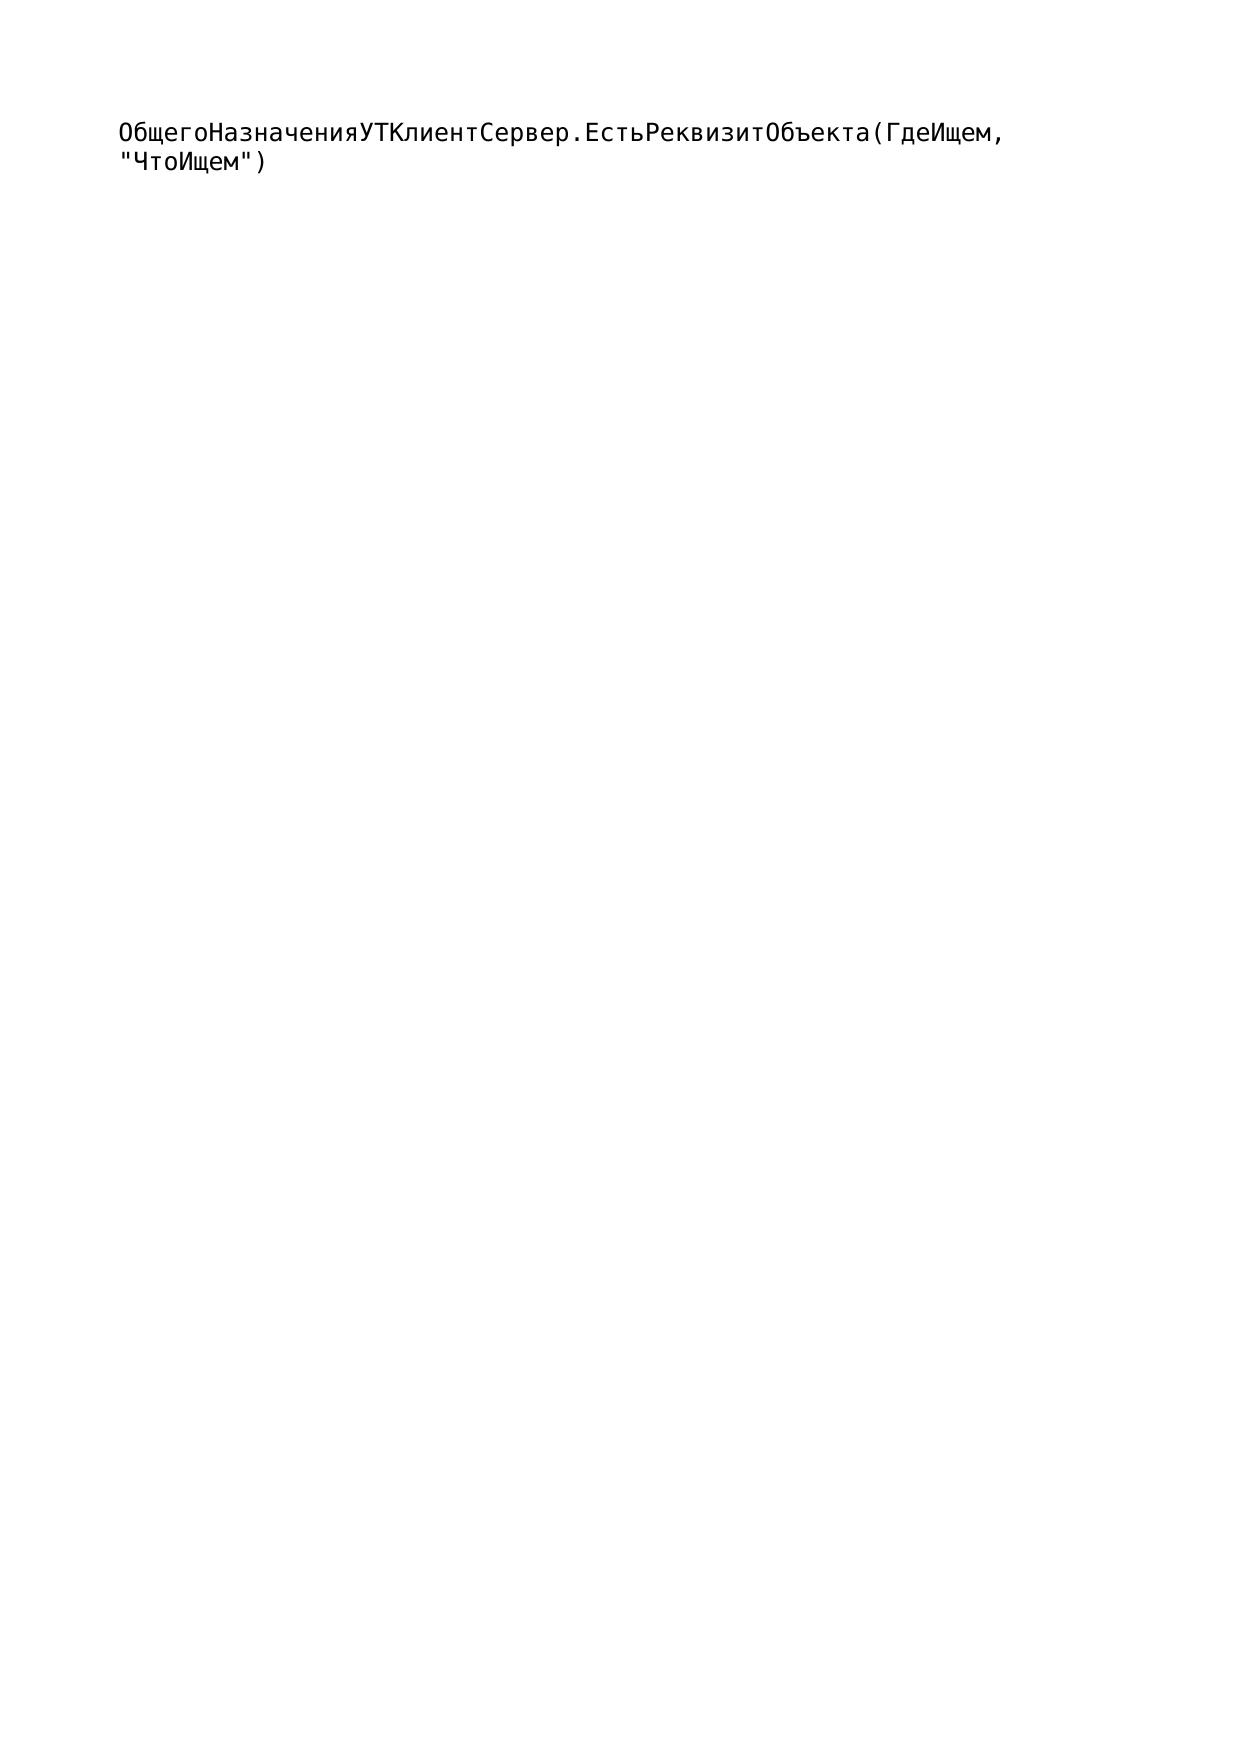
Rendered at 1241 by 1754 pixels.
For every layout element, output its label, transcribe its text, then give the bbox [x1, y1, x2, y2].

text ОбщегоНазначенияУТКлиентСервер.ЕстьРеквизитОбъекта(ГдеИщем, "ЧтоИщем") [118, 118, 1122, 176]
